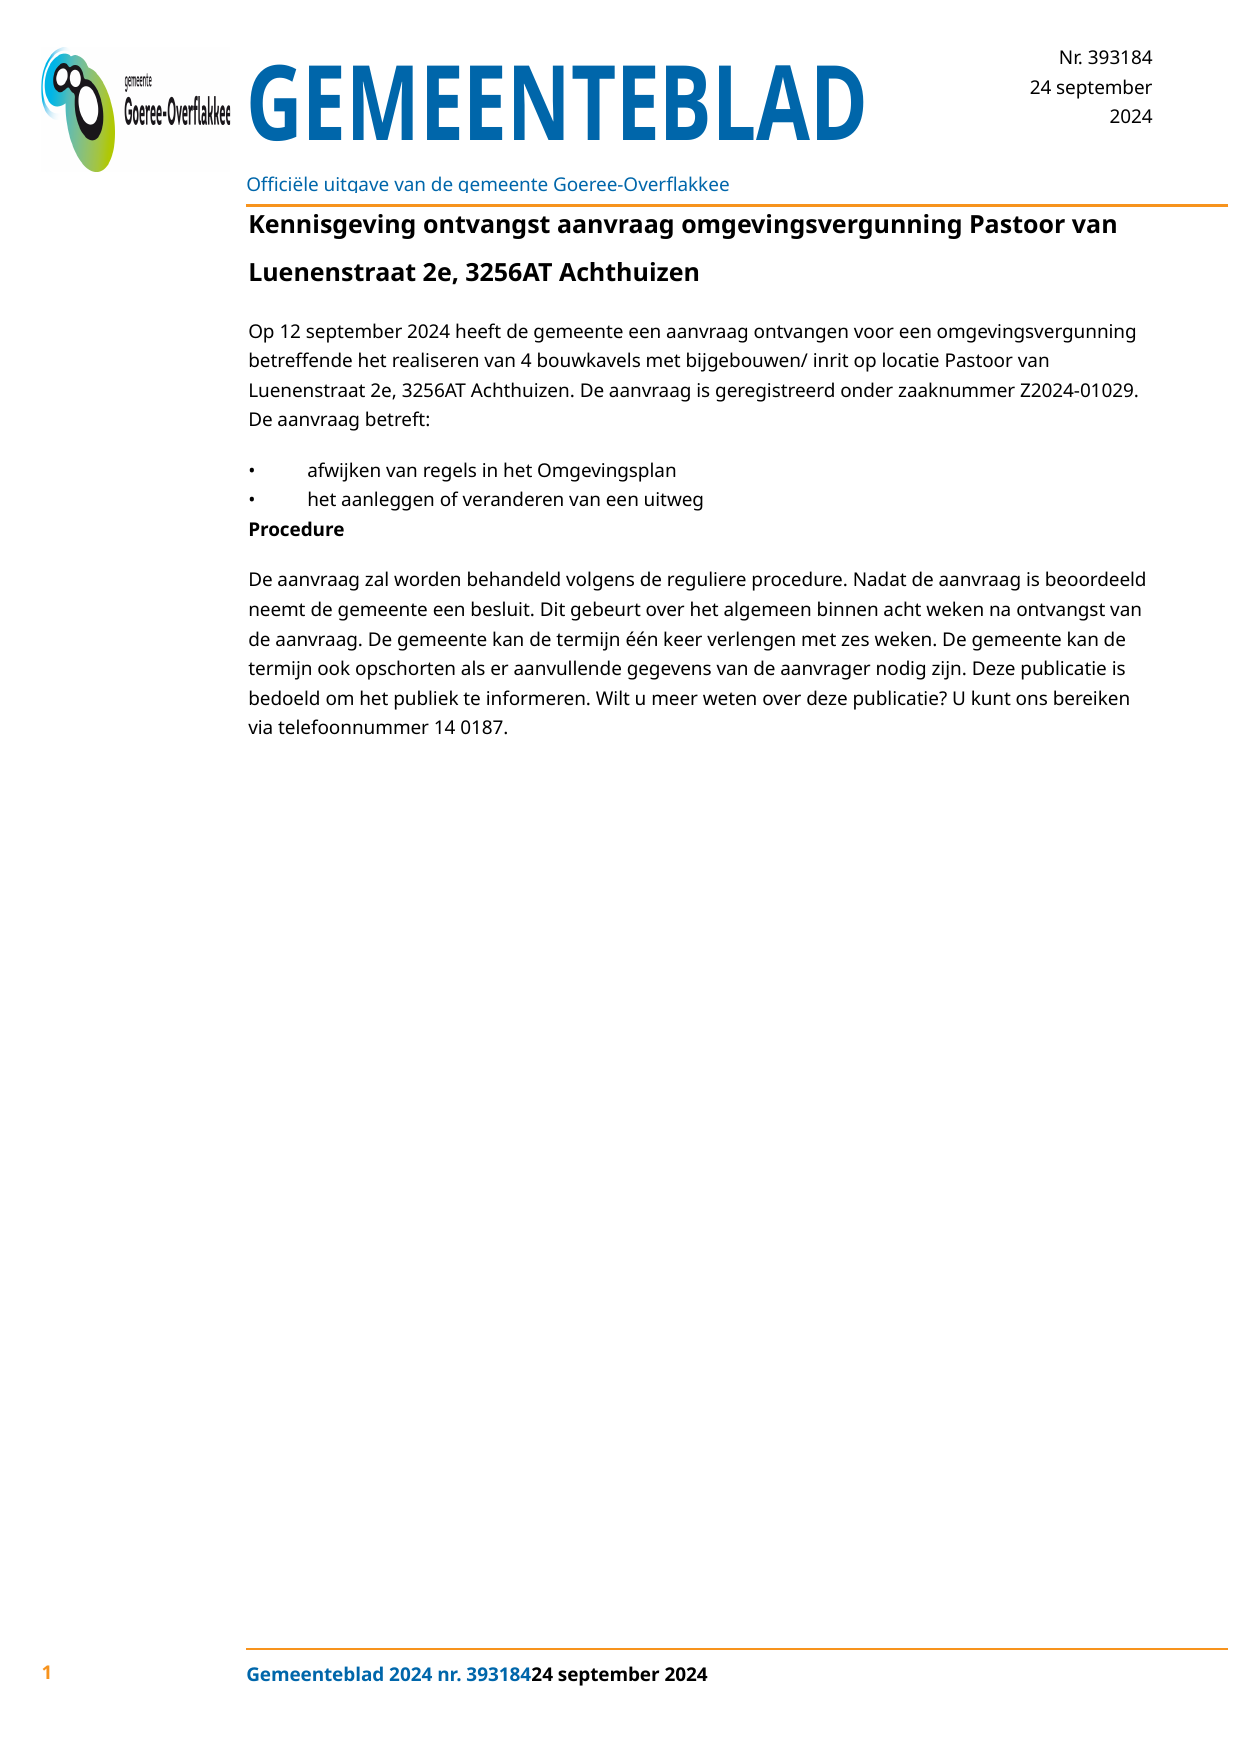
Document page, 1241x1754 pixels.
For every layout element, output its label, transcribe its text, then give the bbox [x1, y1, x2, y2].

list het aanleggen of veranderen van een uitweg [248, 487, 1152, 512]
picture [41, 47, 231, 172]
text De aanvraag zal worden behandeld volgens de reguliere procedure. Nadat de aanvraag is beoordeeld neemt de gemeente een besluit. Dit gebeurt over het algemeen binnen acht weken na ontvangst van de aanvraag. De gemeente kan de termijn één keer verlengen met zes weken. De gemeente kan de termijn ook opschorten als er aanvullende gegevens van de aanvrager nodig zijn. Deze publicatie is bedoeld om het publiek te informeren. Wilt u meer weten over deze publicatie? U kunt ons bereiken via telefoonnummer 14 0187. [248, 567, 1152, 740]
text Procedure [248, 516, 1152, 542]
text Op 12 september 2024 heeft de gemeente een aanvraag ontvangen voor een omgevingsvergunning betreffende het realiseren van 4 bouwkavels met bijgebouwen/ inrit op locatie Pastoor van Luenenstraat 2e, 3256AT Achthuizen. De aanvraag is geregistreerd onder zaaknummer Z2024-01029. De aanvraag betreft: [248, 318, 1152, 432]
text Kennisgeving ontvangst aanvraag omgevingsvergunning Pastoor van Luenenstraat 2e, 3256AT Achthuizen [248, 207, 1152, 288]
list afwijken van regels in het Omgevingsplan [248, 457, 1152, 483]
